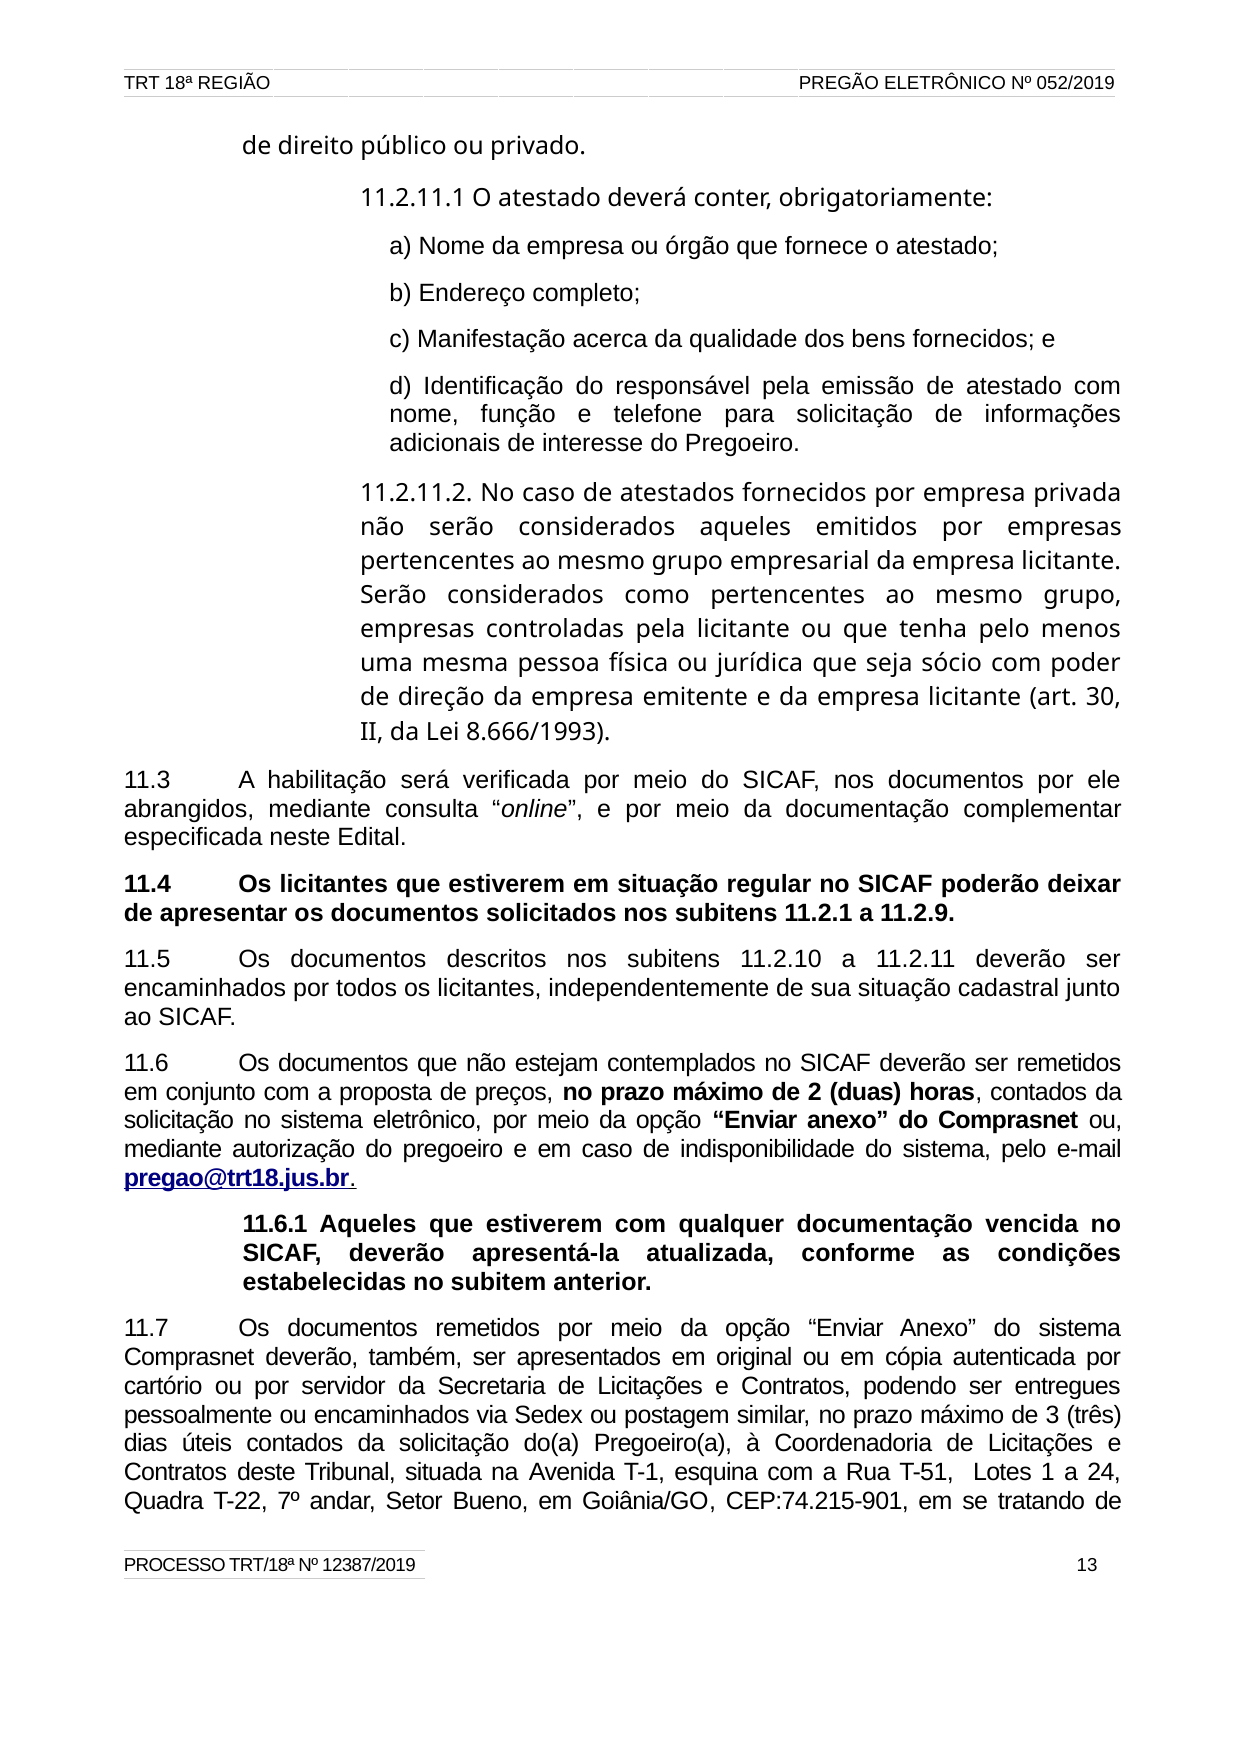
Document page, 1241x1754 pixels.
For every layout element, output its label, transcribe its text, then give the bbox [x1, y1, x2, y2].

list 11.2.11.1 O atestado deverá conter, obrigatoriamente: [360, 179, 1122, 214]
list 11.2.11.2. No caso de atestados fornecidos por empresa privada não serão considerados aqueles emitidos por empresas pertencentes ao mesmo grupo empresarial da empresa licitante. Serão considerados como pertencentes ao mesmo grupo, empresas controladas pela licitante ou que tenha pelo menos uma mesma pessoa física ou jurídica que seja sócio com poder de direção da empresa emitente e da empresa licitante (art. 30, II, da Lei 8.666/1993). [324, 475, 1122, 747]
text 11.6 Os documentos que não estejam contemplados no SICAF deverão ser remetidos em conjunto com a proposta de preços, no prazo máximo de 2 (duas) horas, contados da solicitação no sistema eletrônico, por meio da opção “Enviar anexo” do Comprasnet ou, mediante autorização do pregoeiro e em caso de indisponibilidade do sistema, pelo e-mail pregao@trt18.jus.br. [123, 1048, 1122, 1192]
list d) Identificação do responsável pela emissão de atestado com nome, função e telefone para solicitação de informações adicionais de interesse do Pregoeiro. [354, 371, 1122, 457]
list c) Manifestação acerca da qualidade dos bens fornecidos; e [354, 324, 1122, 353]
list a) Nome da empresa ou órgão que fornece o atestado; [354, 231, 1122, 260]
text 11.4 Os licitantes que estiverem em situação regular no SICAF poderão deixar de apresentar os documentos solicitados nos subitens 11.2.1 a 11.2.9. [123, 869, 1122, 926]
text de direito público ou privado. [242, 128, 1122, 162]
list b) Endereço completo; [354, 278, 1122, 307]
text 11.3 A habilitação será verificada por meio do SICAF, nos documentos por ele abrangidos, mediante consulta “online”, e por meio da documentação complementar especificada neste Edital. [123, 765, 1122, 851]
text 11.7 Os documentos remetidos por meio da opção “Enviar Anexo” do sistema Comprasnet deverão, também, ser apresentados em original ou em cópia autenticada por cartório ou por servidor da Secretaria de Licitações e Contratos, podendo ser entregues pessoalmente ou encaminhados via Sedex ou postagem similar, no prazo máximo de 3 (três) dias úteis contados da solicitação do(a) Pregoeiro(a), à Coordenadoria de Licitações e Contratos deste Tribunal, situada na Avenida T-1, esquina com a Rua T-51, Lotes 1 a 24, Quadra T-22, 7º andar, Setor Bueno, em Goiânia/GO, CEP:74.215-901, em se tratando de [123, 1313, 1122, 1515]
text 11.5 Os documentos descritos nos subitens 11.2.10 a 11.2.11 deverão ser encaminhados por todos os licitantes, independentemente de sua situação cadastral junto ao SICAF. [123, 944, 1122, 1030]
text 11.6.1 Aqueles que estiverem com qualquer documentação vencida no SICAF, deverão apresentá-la atualizada, conforme as condições estabelecidas no subitem anterior. [242, 1209, 1122, 1296]
